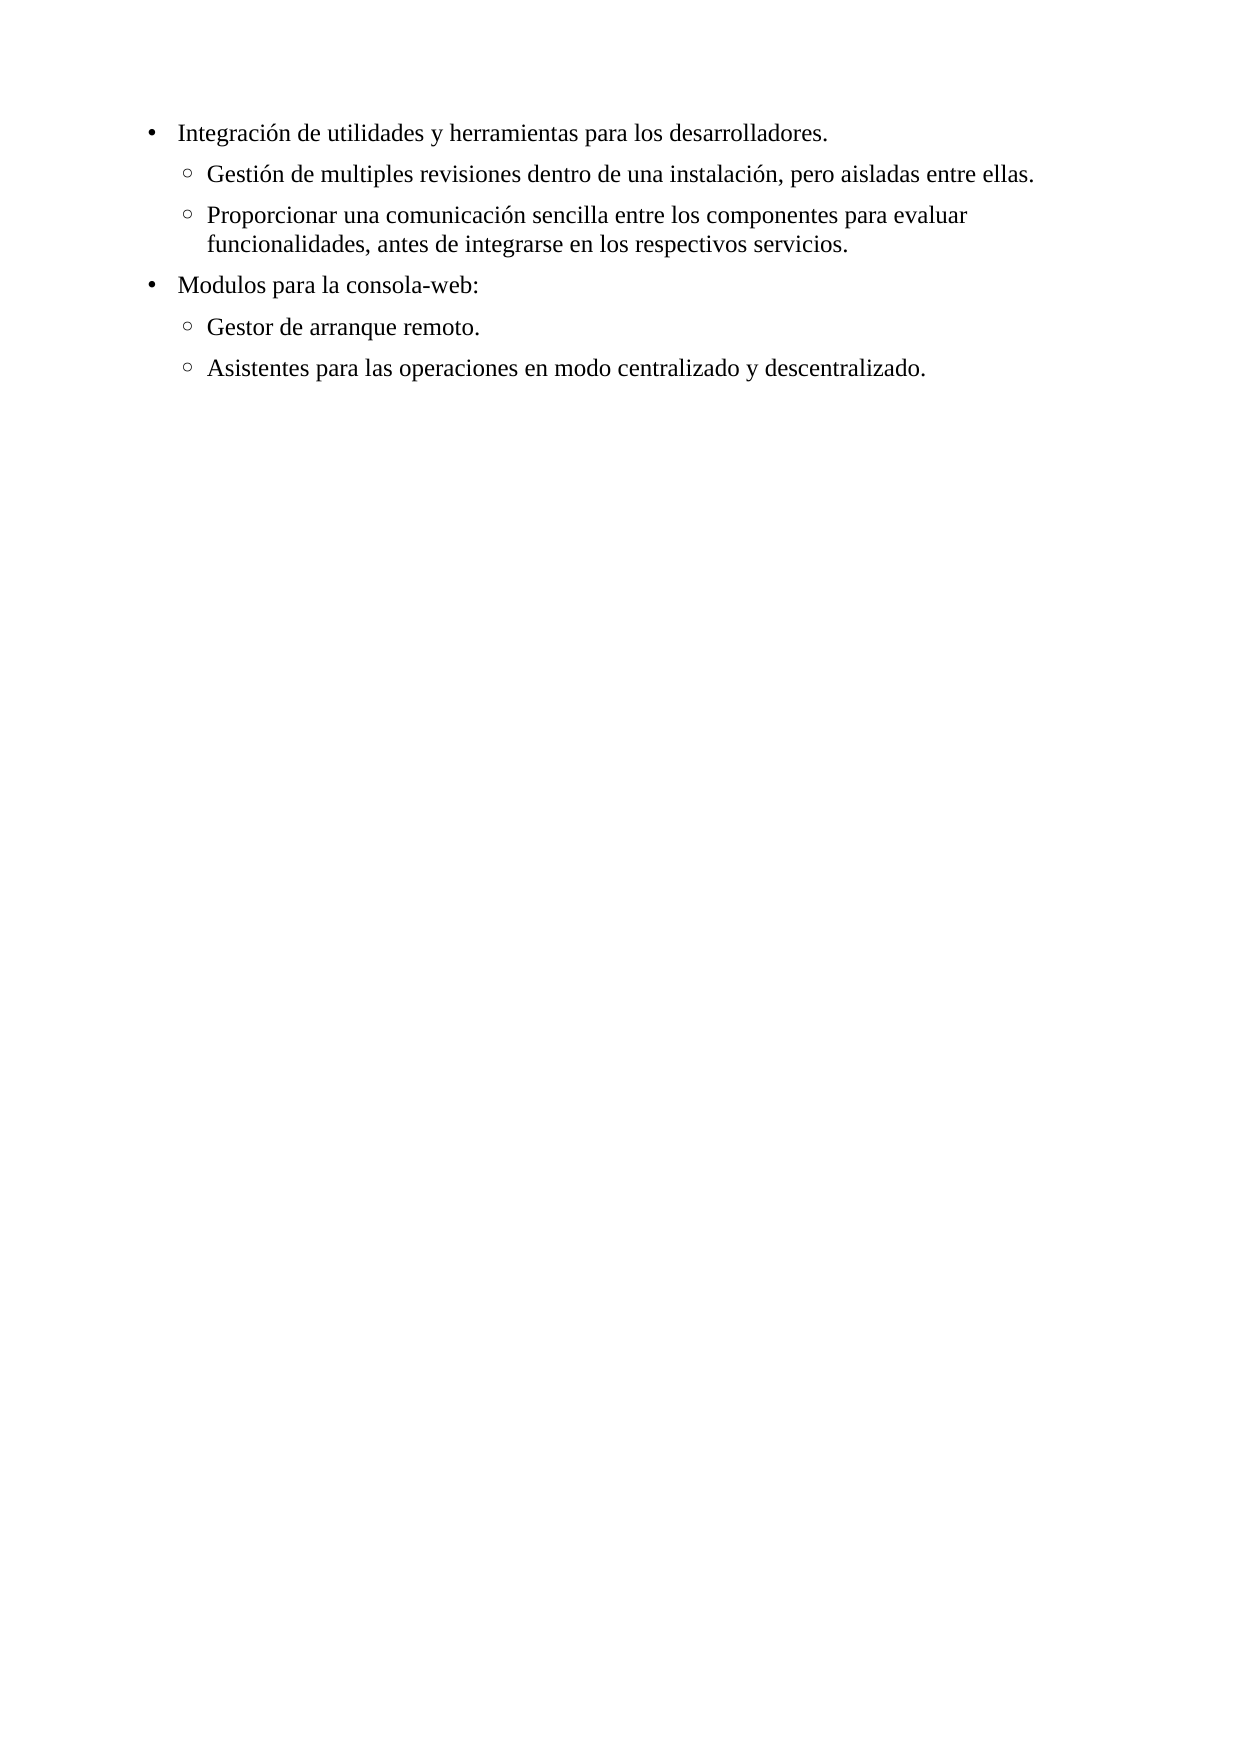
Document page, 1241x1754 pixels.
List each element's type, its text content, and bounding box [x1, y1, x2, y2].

list Proporcionar una comunicación sencilla entre los componentes para evaluar funcionalidades, antes de integrarse en los respectivos servicios. [177, 201, 1122, 258]
list Gestor de arranque remoto. [177, 312, 1122, 341]
list Gestión de multiples revisiones dentro de una instalación, pero aisladas entre ellas. [177, 159, 1122, 188]
list Integración de utilidades y herramientas para los desarrolladores. [148, 118, 1122, 147]
list Modulos para la consola-web: [148, 271, 1122, 299]
list Asistentes para las operaciones en modo centralizado y descentralizado. [177, 353, 1122, 382]
